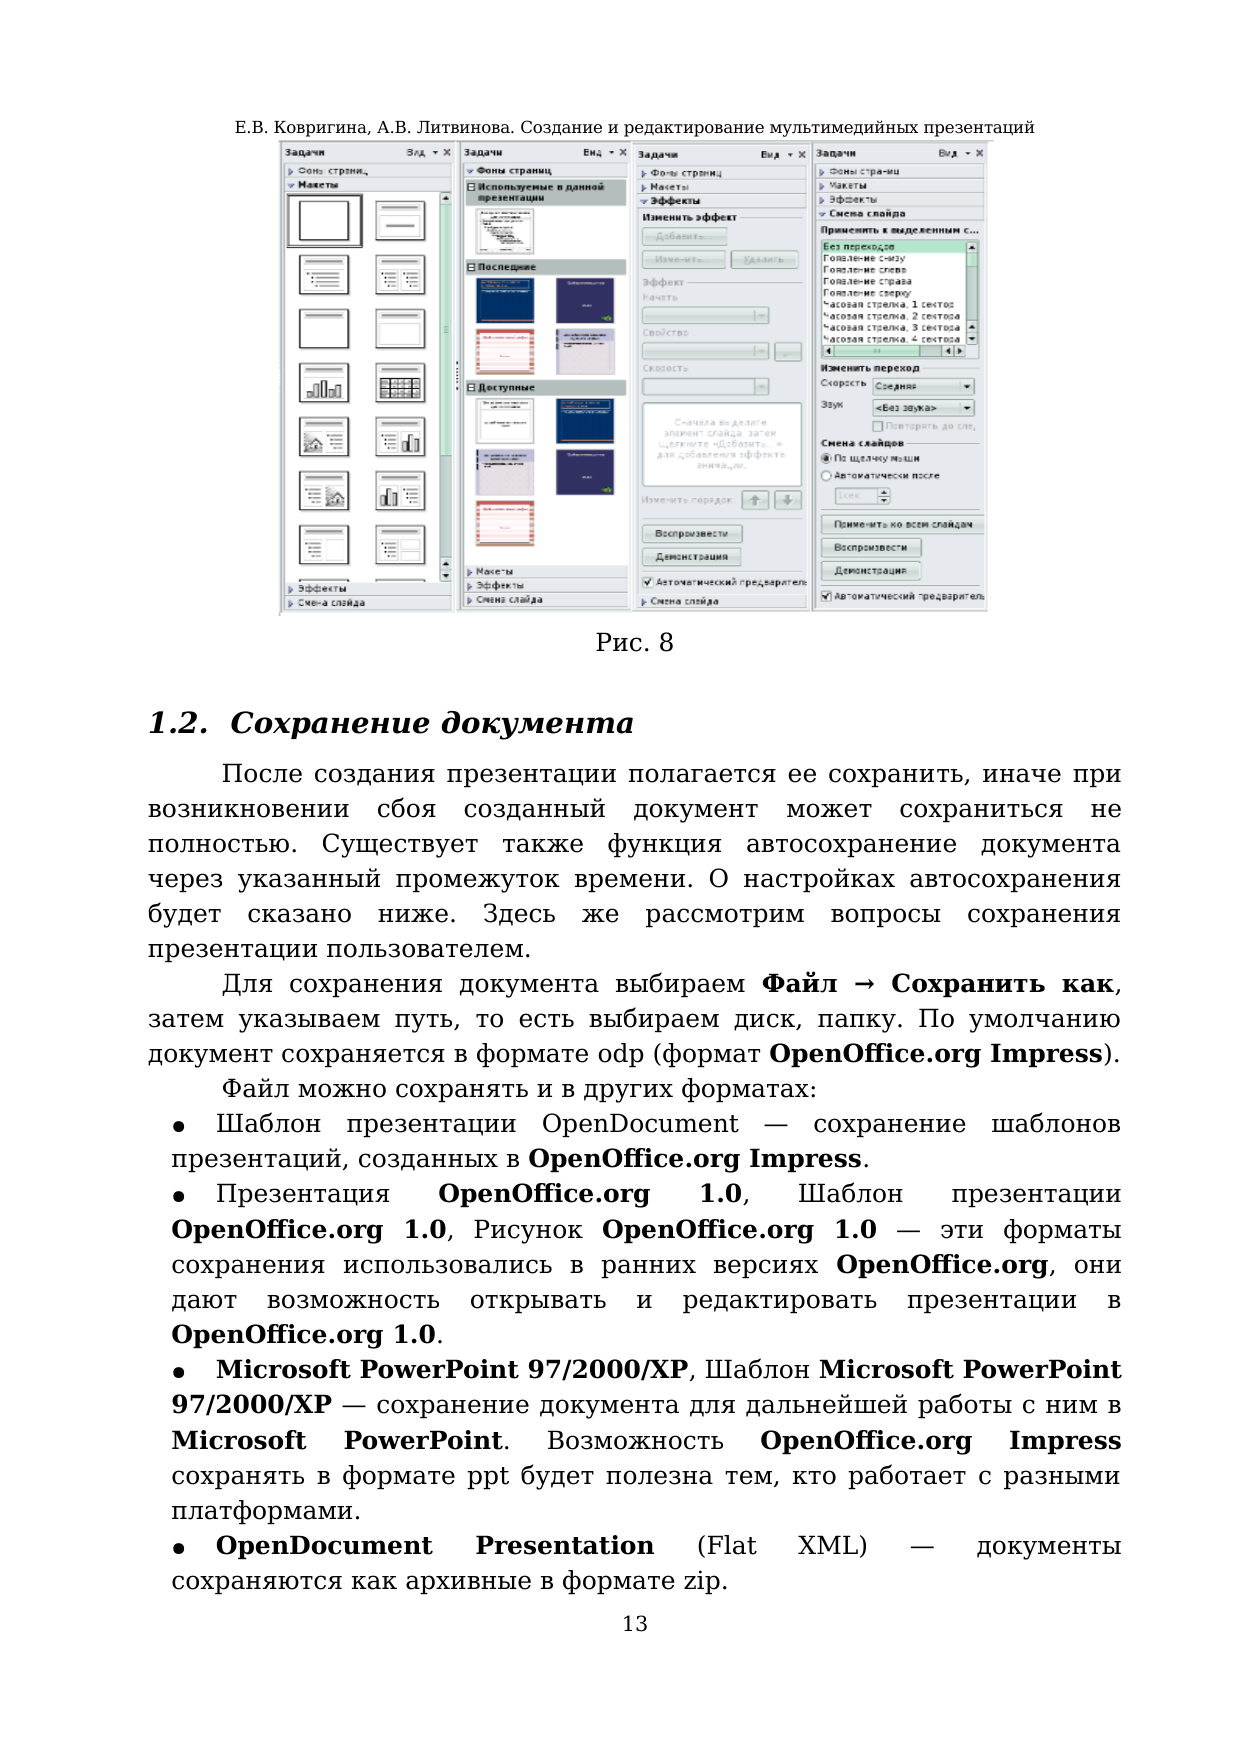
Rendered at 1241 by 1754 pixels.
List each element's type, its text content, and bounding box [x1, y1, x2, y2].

list OpenDocument Presentation (Flat XML) — документы сохраняются как архивные в формате zip. [148, 1531, 1122, 1595]
list Шаблон презентации OpenDocument — сохранение шаблонов презентаций, созданных в OpenOffice.org Impress. [148, 1109, 1122, 1173]
subtitle Сохранение документа [148, 706, 1122, 740]
text Для сохранения документа выбираем Файл → Сохранить как, затем указываем путь, то есть выбираем диск, папку. По умолчанию документ сохраняется в формате odp (формат OpenOffice.org Impress). [148, 969, 1122, 1068]
list Презентация OpenOffice.org 1.0, Шаблон презентации OpenOffice.org 1.0, Рисунок OpenOffice.org 1.0 — эти форматы сохранения использовались в ранних версиях OpenOffice.org, они дают возможность открывать и редактировать презентации в OpenOffice.org 1.0. [148, 1179, 1122, 1349]
text Рис. 8 [148, 628, 1122, 658]
text После создания презентации полагается ее сохранить, иначе при возникновении сбоя созданный документ может сохраниться не полностью. Существует также функция автосохранение документа через указанный промежуток времени. О настройках автосохранения будет сказано ниже. Здесь же рассмотрим вопросы сохранения презентации пользователем. [148, 759, 1122, 963]
list Microsoft PowerPoint 97/2000/XP, Шаблон Microsoft PowerPoint 97/2000/XP — сохранение документа для дальнейшей работы с ним в Microsoft PowerPoint. Возможность OpenOffice.org Impress сохранять в формате ppt будет полезна тем, кто работает с разными платформами. [148, 1355, 1122, 1525]
text Файл можно сохранять и в других форматах: [148, 1074, 1122, 1103]
picture [276, 139, 994, 616]
